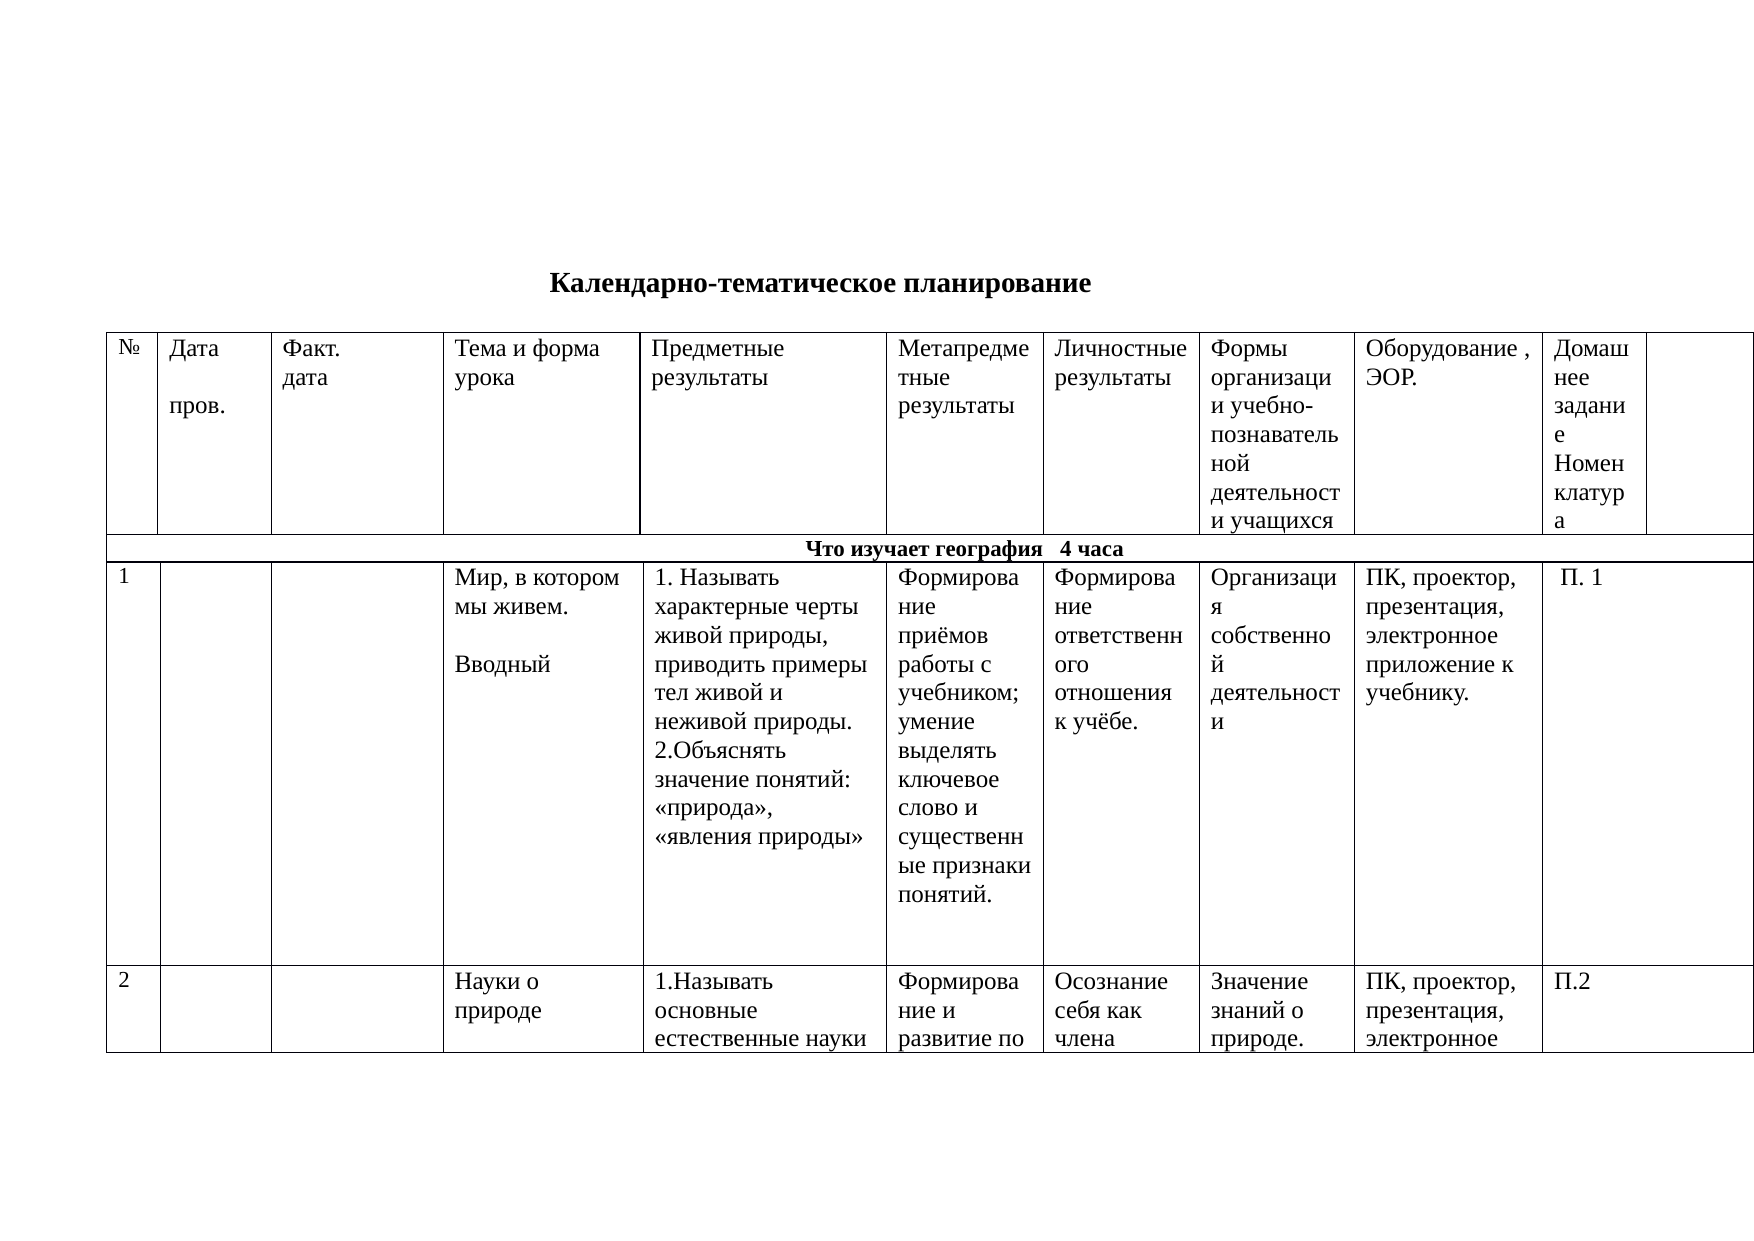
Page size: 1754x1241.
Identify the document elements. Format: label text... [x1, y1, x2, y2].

table_header Тема и форма урока [444, 333, 639, 534]
table_cell Мир, в котором мы живем. Вводный [444, 563, 643, 965]
table_cell Формирование ответственного отношения к учёбе. [1044, 563, 1199, 965]
table_cell Организация собственной деятельности [1200, 563, 1354, 965]
table_cell [161, 563, 271, 965]
table_cell [272, 966, 443, 1052]
table_header Факт. дата [272, 333, 443, 534]
table_cell 1 [107, 563, 160, 965]
table_cell Значение знаний о природе. [1200, 966, 1354, 1052]
table_cell Что изучает география 4 часа [107, 535, 1753, 561]
table_cell Науки о природе [444, 966, 643, 1052]
table_cell [161, 966, 271, 1052]
table_header Дата пров. [158, 333, 271, 534]
table_cell 1.Называть основные естественные науки [644, 966, 886, 1052]
table_header Домашнее задание Номенклатура [1543, 333, 1646, 534]
table_cell ПК, проектор, презентация, электронное [1355, 966, 1542, 1052]
table_cell Осознание себя как члена [1044, 966, 1199, 1052]
table_header № [107, 333, 157, 534]
table_header [1647, 333, 1753, 534]
table_cell П.2 [1543, 966, 1753, 1052]
table_cell П. 1 [1543, 563, 1753, 965]
table_cell 1. Называть характерные черты живой природы, приводить примеры тел живой и неживой природы. 2.Объяснять значение понятий: «природа», «явления природы» [644, 563, 886, 965]
table_header Личностные результаты [1044, 333, 1199, 534]
table_cell Формирование приёмов работы с учебником; умение выделять ключевое слово и существенные признаки понятий. [887, 563, 1043, 965]
table_cell 2 [107, 966, 160, 1052]
table_header Предметные результаты [641, 333, 886, 534]
table_cell ПК, проектор, презентация, электронное приложение к учебнику. [1355, 563, 1542, 965]
table_header Оборудование , ЭОР. [1355, 333, 1542, 534]
table_cell Формирование и развитие по [887, 966, 1043, 1052]
table_cell [272, 563, 443, 965]
table_header Формы организации учебно-познавательной деятельности учащихся [1200, 333, 1354, 534]
text Календарно-тематическое планирование [118, 265, 1636, 298]
table_header Метапредметные результаты [887, 333, 1043, 534]
